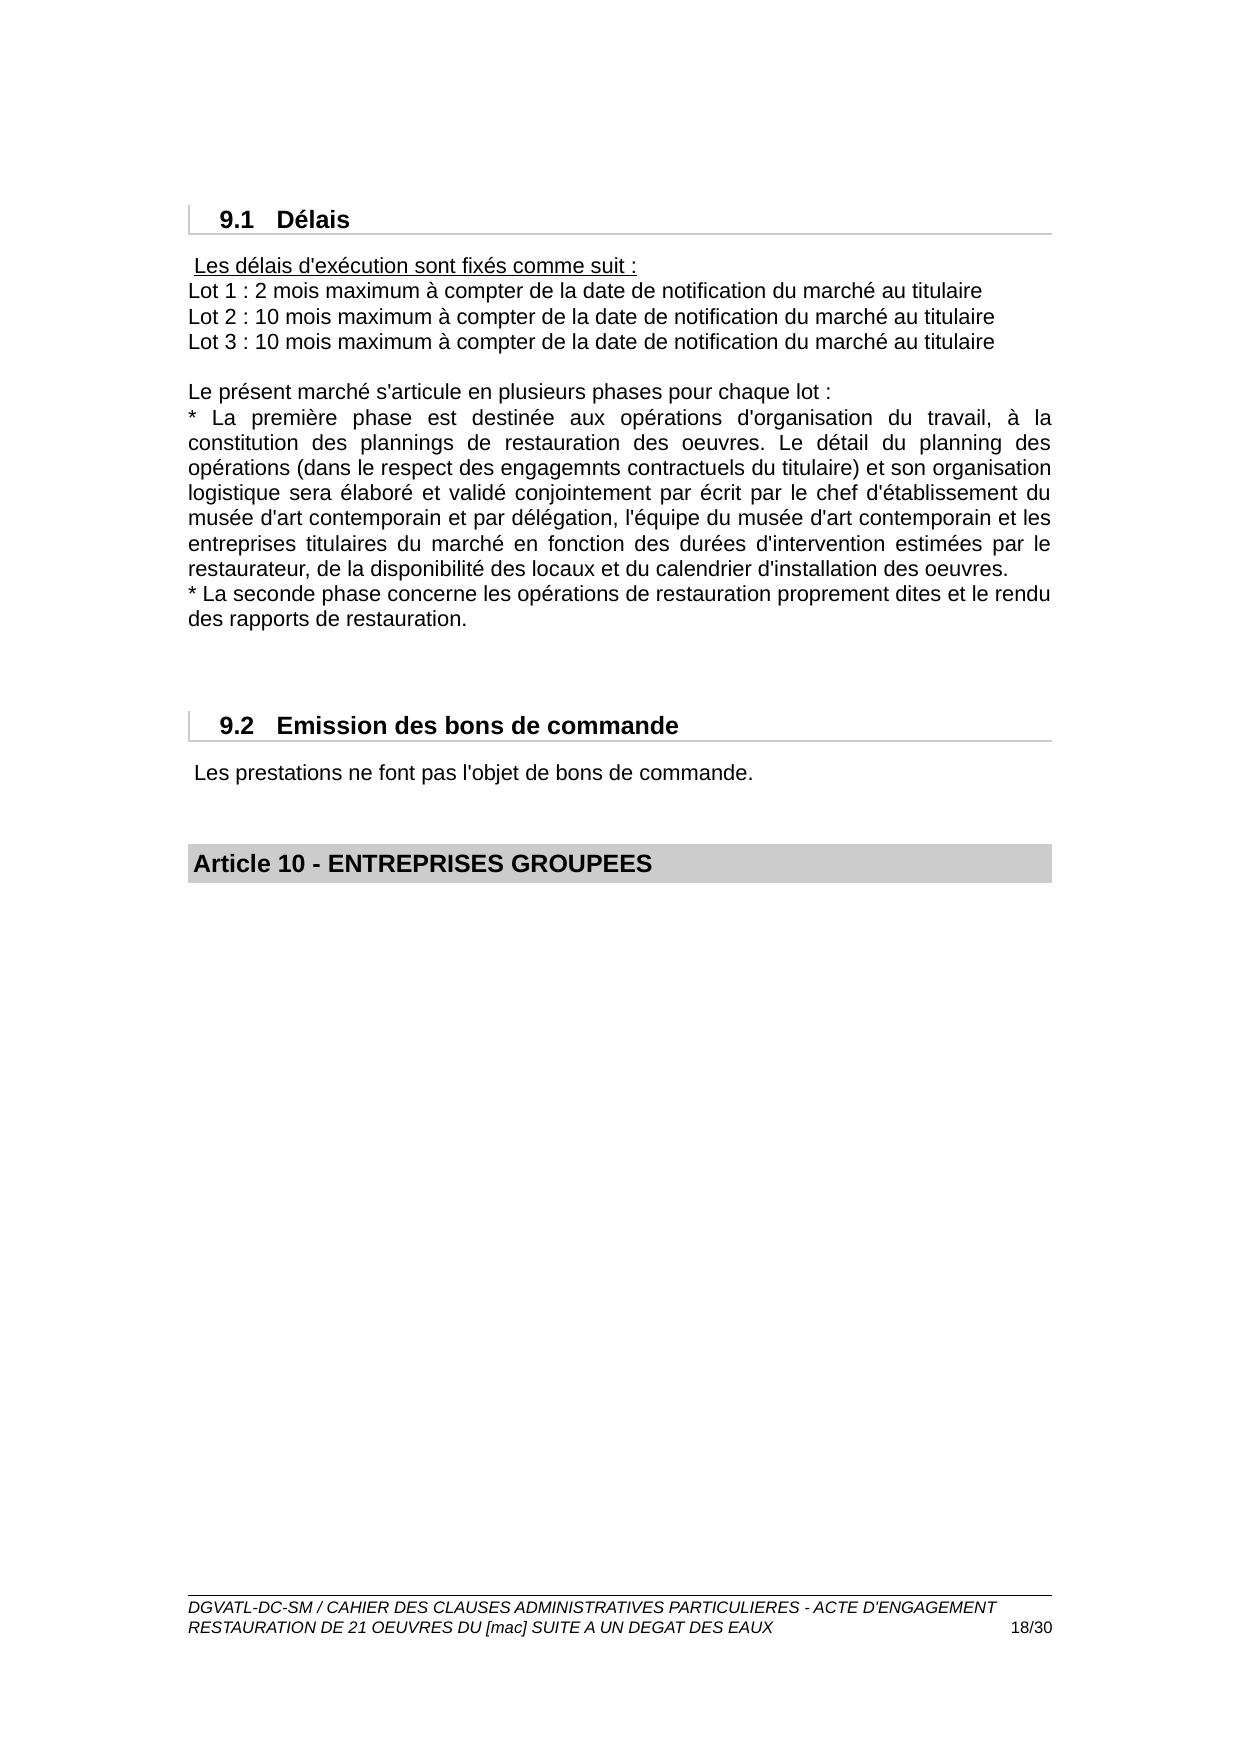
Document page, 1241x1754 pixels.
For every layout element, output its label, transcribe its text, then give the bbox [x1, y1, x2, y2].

text Les prestations ne font pas l'objet de bons de commande. [188, 760, 1052, 785]
text Lot 3 : 10 mois maximum à compter de la date de notification du marché au titulaire [188, 329, 1052, 354]
text * La première phase est destinée aux opérations d'organisation du travail, à la constitution des plannings de restauration des oeuvres. Le détail du planning des opérations (dans le respect des engagemnts contractuels du titulaire) et son organisation logistique sera élaboré et validé conjointement par écrit par le chef d'établissement du musée d'art contemporain et par délégation, l'équipe du musée d'art contemporain et les entreprises titulaires du marché en fonction des durées d'intervention estimées par le restaurateur, de la disponibilité des locaux et du calendrier d'installation des oeuvres. [188, 404, 1052, 581]
subtitle Délais [188, 204, 1052, 233]
text Lot 2 : 10 mois maximum à compter de la date de notification du marché au titulaire [188, 303, 1052, 329]
subtitle Emission des bons de commande [190, 711, 1052, 740]
text Le présent marché s'articule en plusieurs phases pour chaque lot : [188, 379, 1052, 404]
subtitle ENTREPRISES GROUPEES [190, 846, 1050, 881]
text Lot 1 : 2 mois maximum à compter de la date de notification du marché au titulaire [188, 278, 1052, 303]
text * La seconde phase concerne les opérations de restauration proprement dites et le rendu des rapports de restauration. [188, 581, 1052, 631]
text Les délais d'exécution sont fixés comme suit : [188, 253, 1052, 278]
